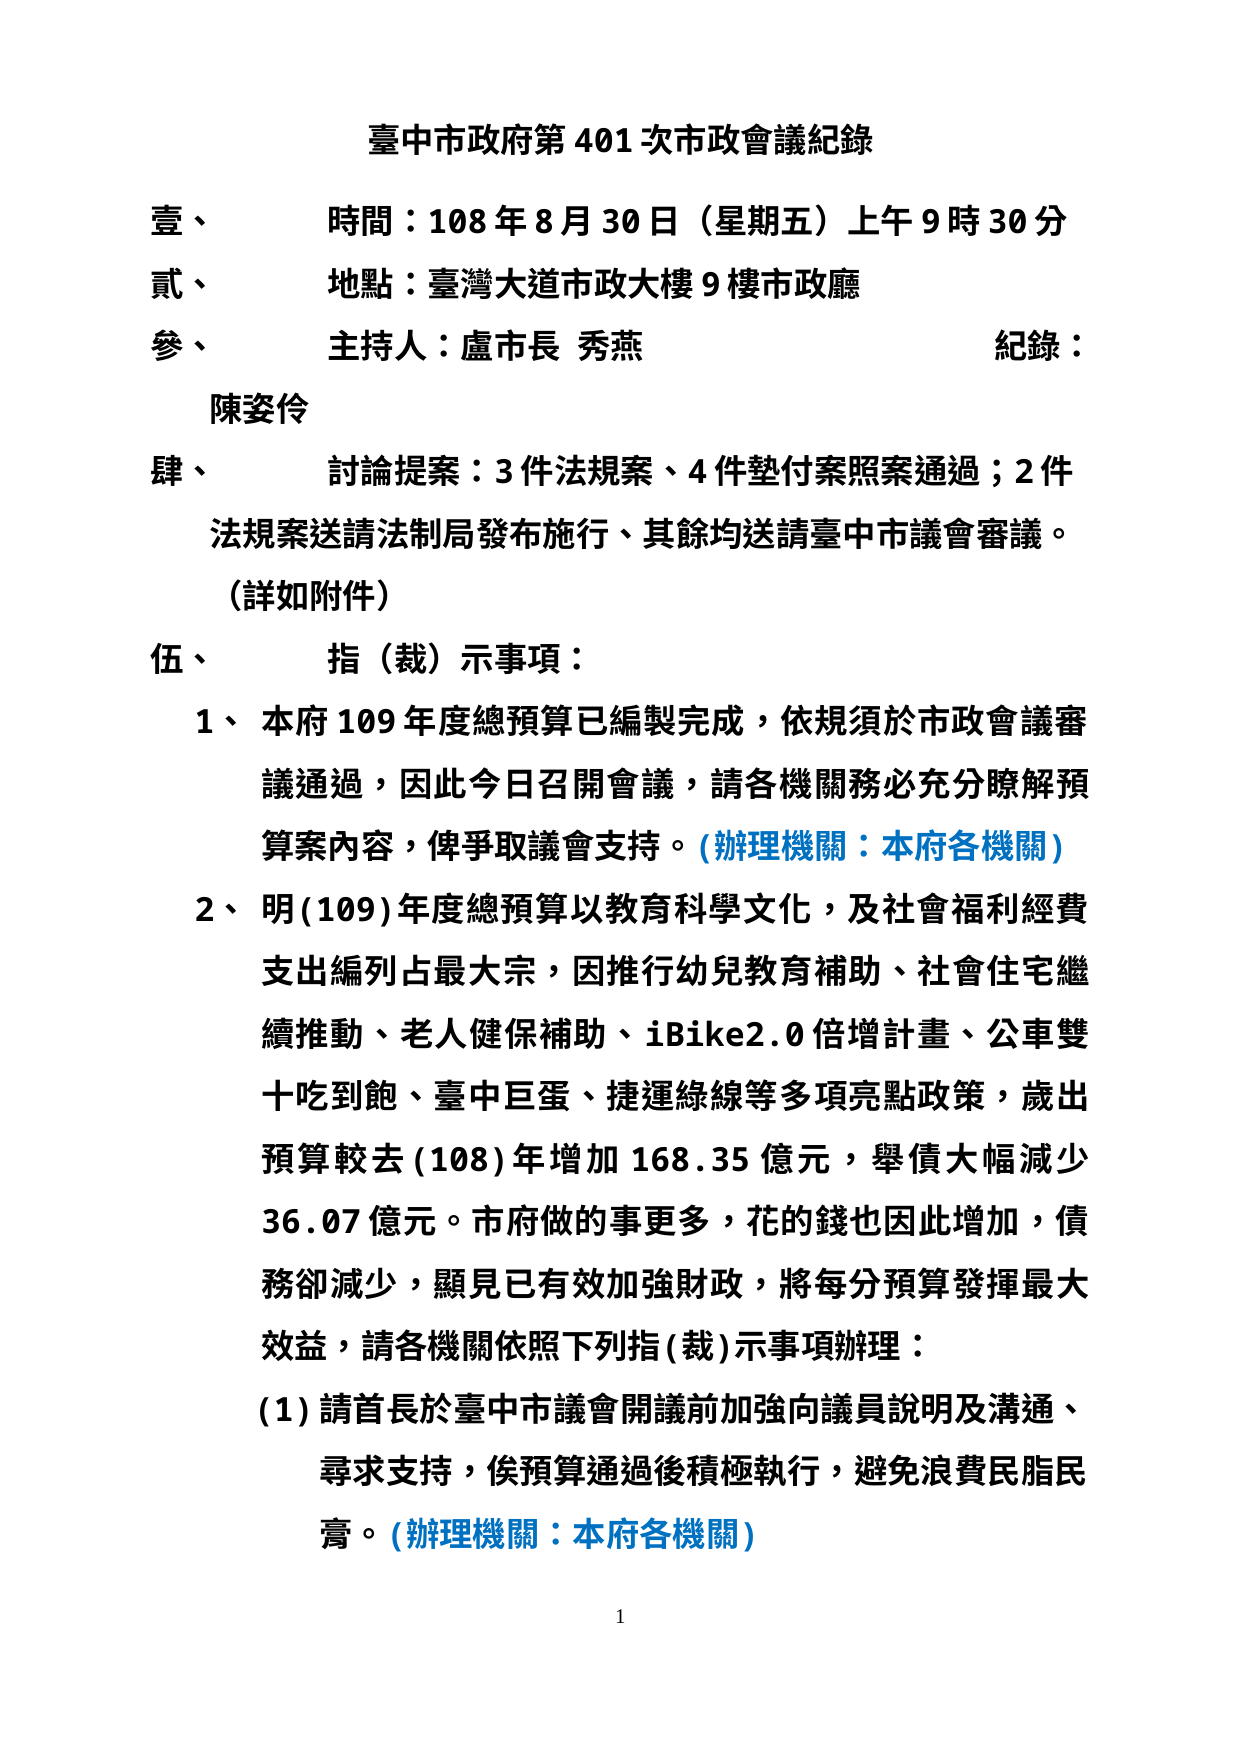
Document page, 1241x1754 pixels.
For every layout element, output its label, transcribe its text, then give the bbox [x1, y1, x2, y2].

list 指（裁）示事項： [150, 615, 1090, 677]
list 請首長於臺中市議會開議前加強向議員說明及溝通、尋求支持，俟預算通過後積極執行，避免浪費民脂民膏。(辦理機關：本府各機關) [253, 1365, 1090, 1552]
list 時間：108年8月30日（星期五）上午9時30分 [150, 177, 1090, 240]
list 討論提案：3件法規案、4件墊付案照案通過；2件法規案送請法制局發布施行、其餘均送請臺中市議會審議。（詳如附件） [150, 427, 1090, 615]
text 臺中市政府第401次市政會議紀錄 [150, 96, 1090, 159]
list 明(109)年度總預算以教育科學文化，及社會福利經費支出編列占最大宗，因推行幼兒教育補助、社會住宅繼續推動、老人健保補助、iBike2.0倍增計畫、公車雙十吃到飽、臺中巨蛋、捷運綠線等多項亮點政策，歲出預算較去(108)年增加168.35億元，舉債大幅減少36.07億元。市府做的事更多，花的錢也因此增加，債務卻減少，顯見已有效加強財政，將每分預算發揮最大效益，請各機關依照下列指(裁)示事項辦理： [194, 865, 1090, 1365]
list 地點：臺灣大道市政大樓9樓市政廳 [150, 240, 1090, 302]
list 本府109年度總預算已編製完成，依規須於市政會議審議通過，因此今日召開會議，請各機關務必充分瞭解預算案內容，俾爭取議會支持。(辦理機關：本府各機關) [194, 677, 1090, 865]
list 主持人：盧市長 秀燕 紀錄：陳姿伶 [150, 302, 1090, 427]
